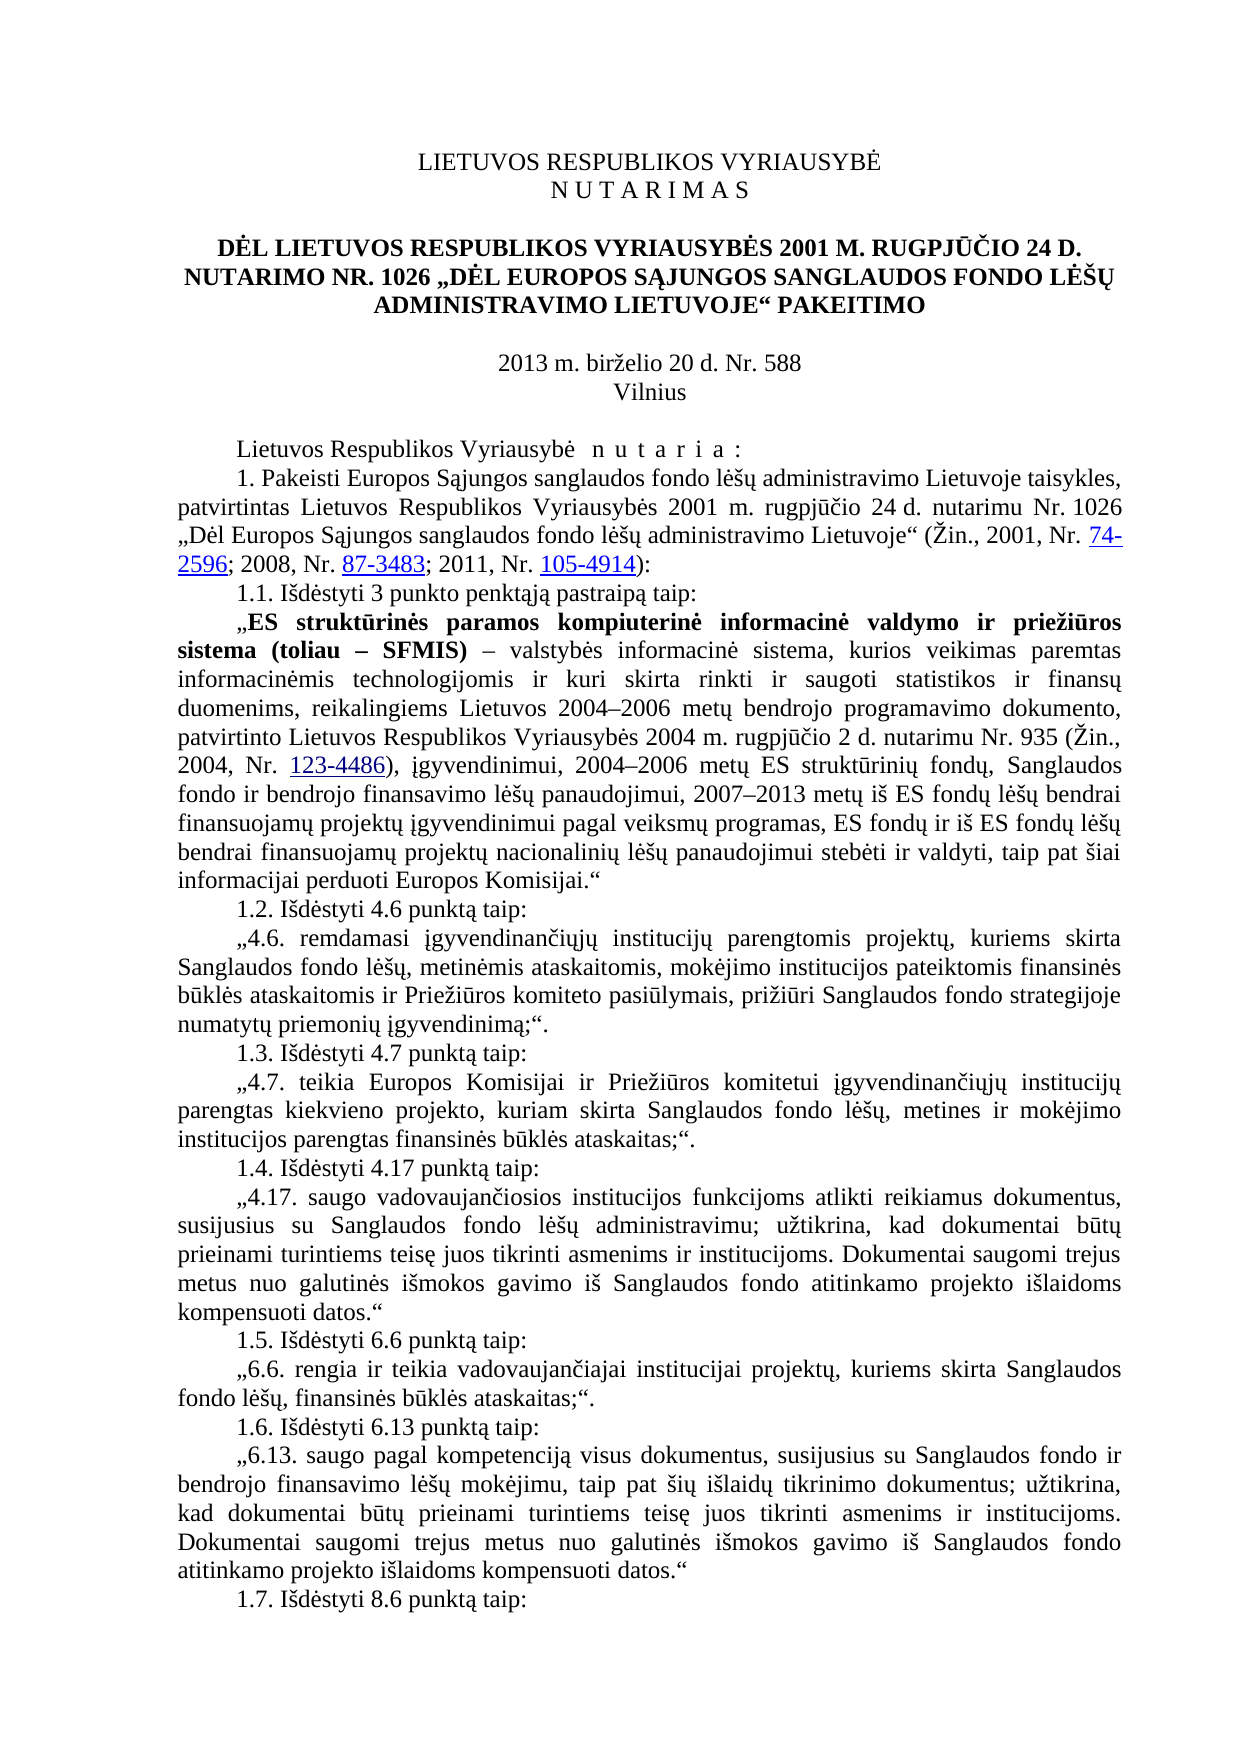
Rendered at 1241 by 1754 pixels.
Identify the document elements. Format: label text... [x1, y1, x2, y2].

text 1.6. Išdėstyti 6.13 punktą taip: [177, 1412, 1122, 1441]
text „4.17. saugo vadovaujančiosios institucijos funkcijoms atlikti reikiamus dokumentus, susijusius su Sanglaudos fondo lėšų administravimu; užtikrina, kad dokumentai būtų prieinami turintiems teisę juos tikrinti asmenims ir institucijoms. Dokumentai saugomi trejus metus nuo galutinės išmokos gavimo iš Sanglaudos fondo atitinkamo projekto išlaidoms kompensuoti datos.“ [177, 1182, 1122, 1326]
text „4.7. teikia Europos Komisijai ir Priežiūros komitetui įgyvendinančiųjų institucijų parengtas kiekvieno projekto, kuriam skirta Sanglaudos fondo lėšų, metines ir mokėjimo institucijos parengtas finansinės būklės ataskaitas;“. [177, 1067, 1122, 1153]
text 1.3. Išdėstyti 4.7 punktą taip: [177, 1038, 1122, 1067]
text „6.6. rengia ir teikia vadovaujančiajai institucijai projektų, kuriems skirta Sanglaudos fondo lėšų, finansinės būklės ataskaitas;“. [177, 1354, 1122, 1412]
text 1.5. Išdėstyti 6.6 punktą taip: [177, 1326, 1122, 1354]
text 1.7. Išdėstyti 8.6 punktą taip: [177, 1584, 1122, 1613]
text Lietuvos Respublikos Vyriausybė [177, 147, 1122, 176]
text 1.2. Išdėstyti 4.6 punktą taip: [177, 894, 1122, 923]
text Vilnius [177, 377, 1122, 406]
text 1.1. Išdėstyti 3 punkto penktąją pastraipą taip: [177, 578, 1122, 607]
text NUTARIMAS [177, 176, 1122, 204]
text Dėl LIETUVOS RESPUBLIKOS VYRIAUSYBĖS 2001 M. RUGPJŪČIO 24 D. NUTARIMO NR. 1026 „DĖL EUROPOS SĄJUNGOS SANGLAUDOS FONDO LĖŠŲ ADMINISTRAVIMO LIETUVOJE“ PAKEITIMO [177, 233, 1122, 319]
text 1.4. Išdėstyti 4.17 punktą taip: [177, 1153, 1122, 1182]
text Lietuvos Respublikos Vyriausybė nutaria: [177, 434, 1122, 463]
text 2013 m. birželio 20 d. Nr. 588 [177, 348, 1122, 377]
text 1. Pakeisti Europos Sąjungos sanglaudos fondo lėšų administravimo Lietuvoje taisykles, patvirtintas Lietuvos Respublikos Vyriausybės 2001 m. rugpjūčio 24 d. nutarimu Nr. 1026 „Dėl Europos Sąjungos sanglaudos fondo lėšų administravimo Lietuvoje“ (Žin., 2001, Nr. 74-2596; 2008, Nr. 87-3483; 2011, Nr. 105-4914): [177, 463, 1122, 578]
text „6.13. saugo pagal kompetenciją visus dokumentus, susijusius su Sanglaudos fondo ir bendrojo finansavimo lėšų mokėjimu, taip pat šių išlaidų tikrinimo dokumentus; užtikrina, kad dokumentai būtų prieinami turintiems teisę juos tikrinti asmenims ir institucijoms. Dokumentai saugomi trejus metus nuo galutinės išmokos gavimo iš Sanglaudos fondo atitinkamo projekto išlaidoms kompensuoti datos.“ [177, 1441, 1122, 1584]
text „ES struktūrinės paramos kompiuterinė informacinė valdymo ir priežiūros sistema (toliau – SFMIS) – valstybės informacinė sistema, kurios veikimas paremtas informacinėmis technologijomis ir kuri skirta rinkti ir saugoti statistikos ir finansų duomenims, reikalingiems Lietuvos 2004–2006 metų bendrojo programavimo dokumento, patvirtinto Lietuvos Respublikos Vyriausybės 2004 m. rugpjūčio 2 d. nutarimu Nr. 935 (Žin., 2004, Nr. 123-4486), įgyvendinimui, 2004–2006 metų ES struktūrinių fondų, sanglaudos fondo ir bendrojo finansavimo lėšų panaudojimui, 2007–2013 metų iš ES fondų lėšų bendrai finansuojamų projektų įgyvendinimui pagal veiksmų programas, ES fondų ir iš ES fondų lėšų bendrai finansuojamų projektų nacionalinių lėšų panaudojimui stebėti ir valdyti, taip pat šiai informacijai perduoti Europos Komisijai.“ [177, 607, 1122, 894]
text „4.6. remdamasi įgyvendinančiųjų institucijų parengtomis projektų, kuriems skirta Sanglaudos fondo lėšų, metinėmis ataskaitomis, mokėjimo institucijos pateiktomis finansinės būklės ataskaitomis ir Priežiūros komiteto pasiūlymais, prižiūri Sanglaudos fondo strategijoje numatytų priemonių įgyvendinimą;“. [177, 923, 1122, 1038]
